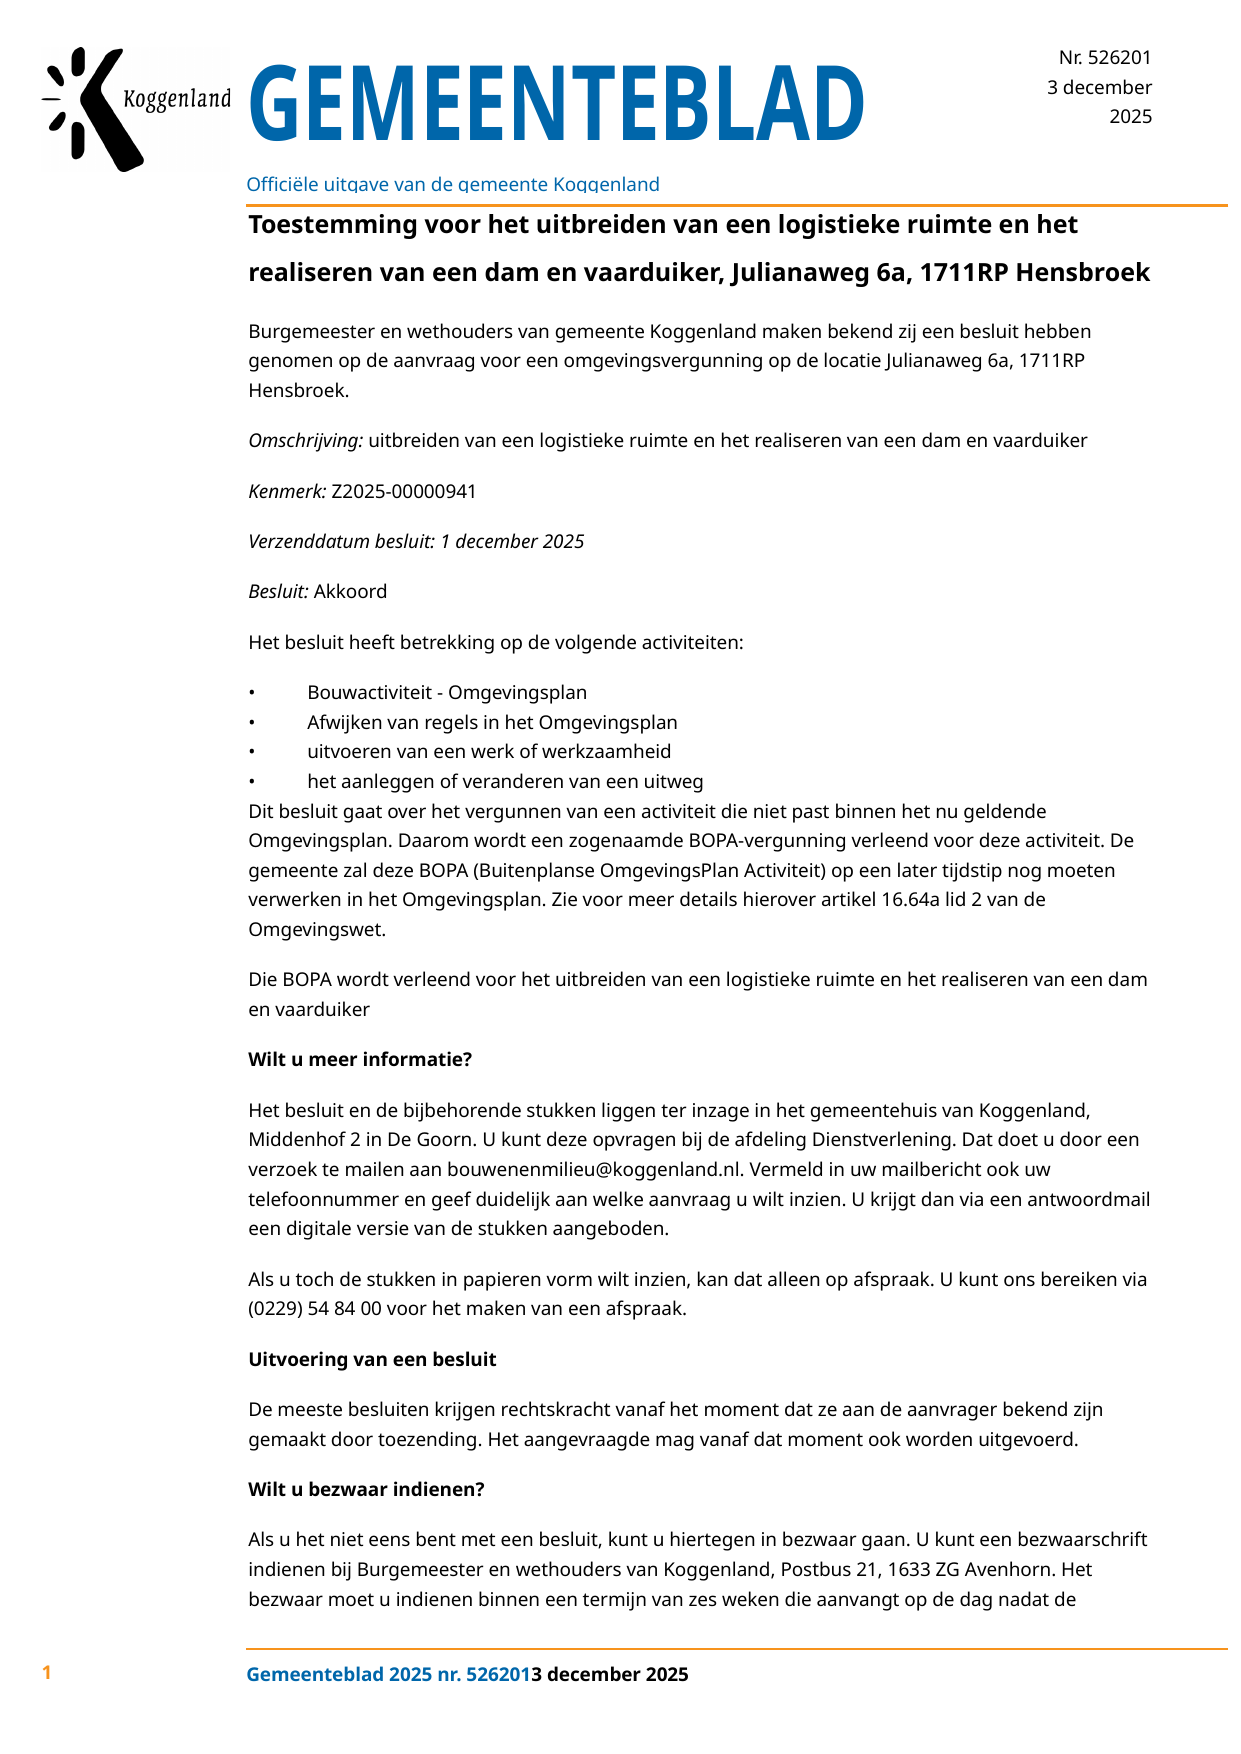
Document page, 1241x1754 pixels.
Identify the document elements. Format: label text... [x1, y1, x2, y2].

text Kenmerk: Z2025-00000941 [248, 478, 1152, 504]
text Wilt u bezwaar indienen? [248, 1476, 1152, 1502]
text De meeste besluiten krijgen rechtskracht vanaf het moment dat ze aan de aanvrager bekend zijn gemaakt door toezending. Het aangevraagde mag vanaf dat moment ook worden uitgevoerd. [248, 1396, 1152, 1452]
text Als u toch de stukken in papieren vorm wilt inzien, kan dat alleen op afspraak. U kunt ons bereiken via (0229) 54 84 00 voor het maken van een afspraak. [248, 1266, 1152, 1321]
list Bouwactiviteit - Omgevingsplan [248, 679, 1152, 705]
list uitvoeren van een werk of werkzaamheid [248, 739, 1152, 764]
text Het besluit heeft betrekking op de volgende activiteiten: [248, 629, 1152, 655]
text Dit besluit gaat over het vergunnen van een activiteit die niet past binnen het nu geldende Omgevingsplan. Daarom wordt een zogenaamde BOPA-vergunning verleend voor deze activiteit. De gemeente zal deze BOPA (Buitenplanse OmgevingsPlan Activiteit) op een later tijdstip nog moeten verwerken in het Omgevingsplan. Zie voor meer details hierover artikel 16.64a lid 2 van de Omgevingswet. [248, 798, 1152, 942]
text Besluit: Akkoord [248, 579, 1152, 604]
text Het besluit en de bijbehorende stukken liggen ter inzage in het gemeentehuis van Koggenland, Middenhof 2 in De Goorn. U kunt deze opvragen bij de afdeling Dienstverlening. Dat doet u door een verzoek te mailen aan bouwenenmilieu@koggenland.nl. Vermeld in uw mailbericht ook uw telefoonnummer en geef duidelijk aan welke aanvraag u wilt inzien. U krijgt dan via een antwoordmail een digitale versie van de stukken aangeboden. [248, 1097, 1152, 1241]
text Omschrijving: uitbreiden van een logistieke ruimte en het realiseren van een dam en vaarduiker [248, 427, 1152, 453]
text Als u het niet eens bent met een besluit, kunt u hiertegen in bezwaar gaan. U kunt een bezwaarschrift indienen bij Burgemeester en wethouders van Koggenland, Postbus 21, 1633 ZG Avenhorn. Het bezwaar moet u indienen binnen een termijn van zes weken die aanvangt op de dag nadat de [248, 1527, 1152, 1612]
text Verzenddatum besluit: 1 december 2025 [248, 528, 1152, 554]
text Burgemeester en wethouders van gemeente Koggenland maken bekend zij een besluit hebben genomen op de aanvraag voor een omgevingsvergunning op de locatie Julianaweg 6a, 1711RP Hensbroek. [248, 318, 1152, 403]
list het aanleggen of veranderen van een uitweg [248, 768, 1152, 794]
text Wilt u meer informatie? [248, 1047, 1152, 1072]
text Die BOPA wordt verleend voor het uitbreiden van een logistieke ruimte en het realiseren van een dam en vaarduiker [248, 967, 1152, 1022]
picture [41, 47, 231, 172]
list Afwijken van regels in het Omgevingsplan [248, 709, 1152, 735]
text Uitvoering van een besluit [248, 1346, 1152, 1372]
text Toestemming voor het uitbreiden van een logistieke ruimte en het realiseren van een dam en vaarduiker, Julianaweg 6a, 1711RP Hensbroek [248, 207, 1152, 288]
